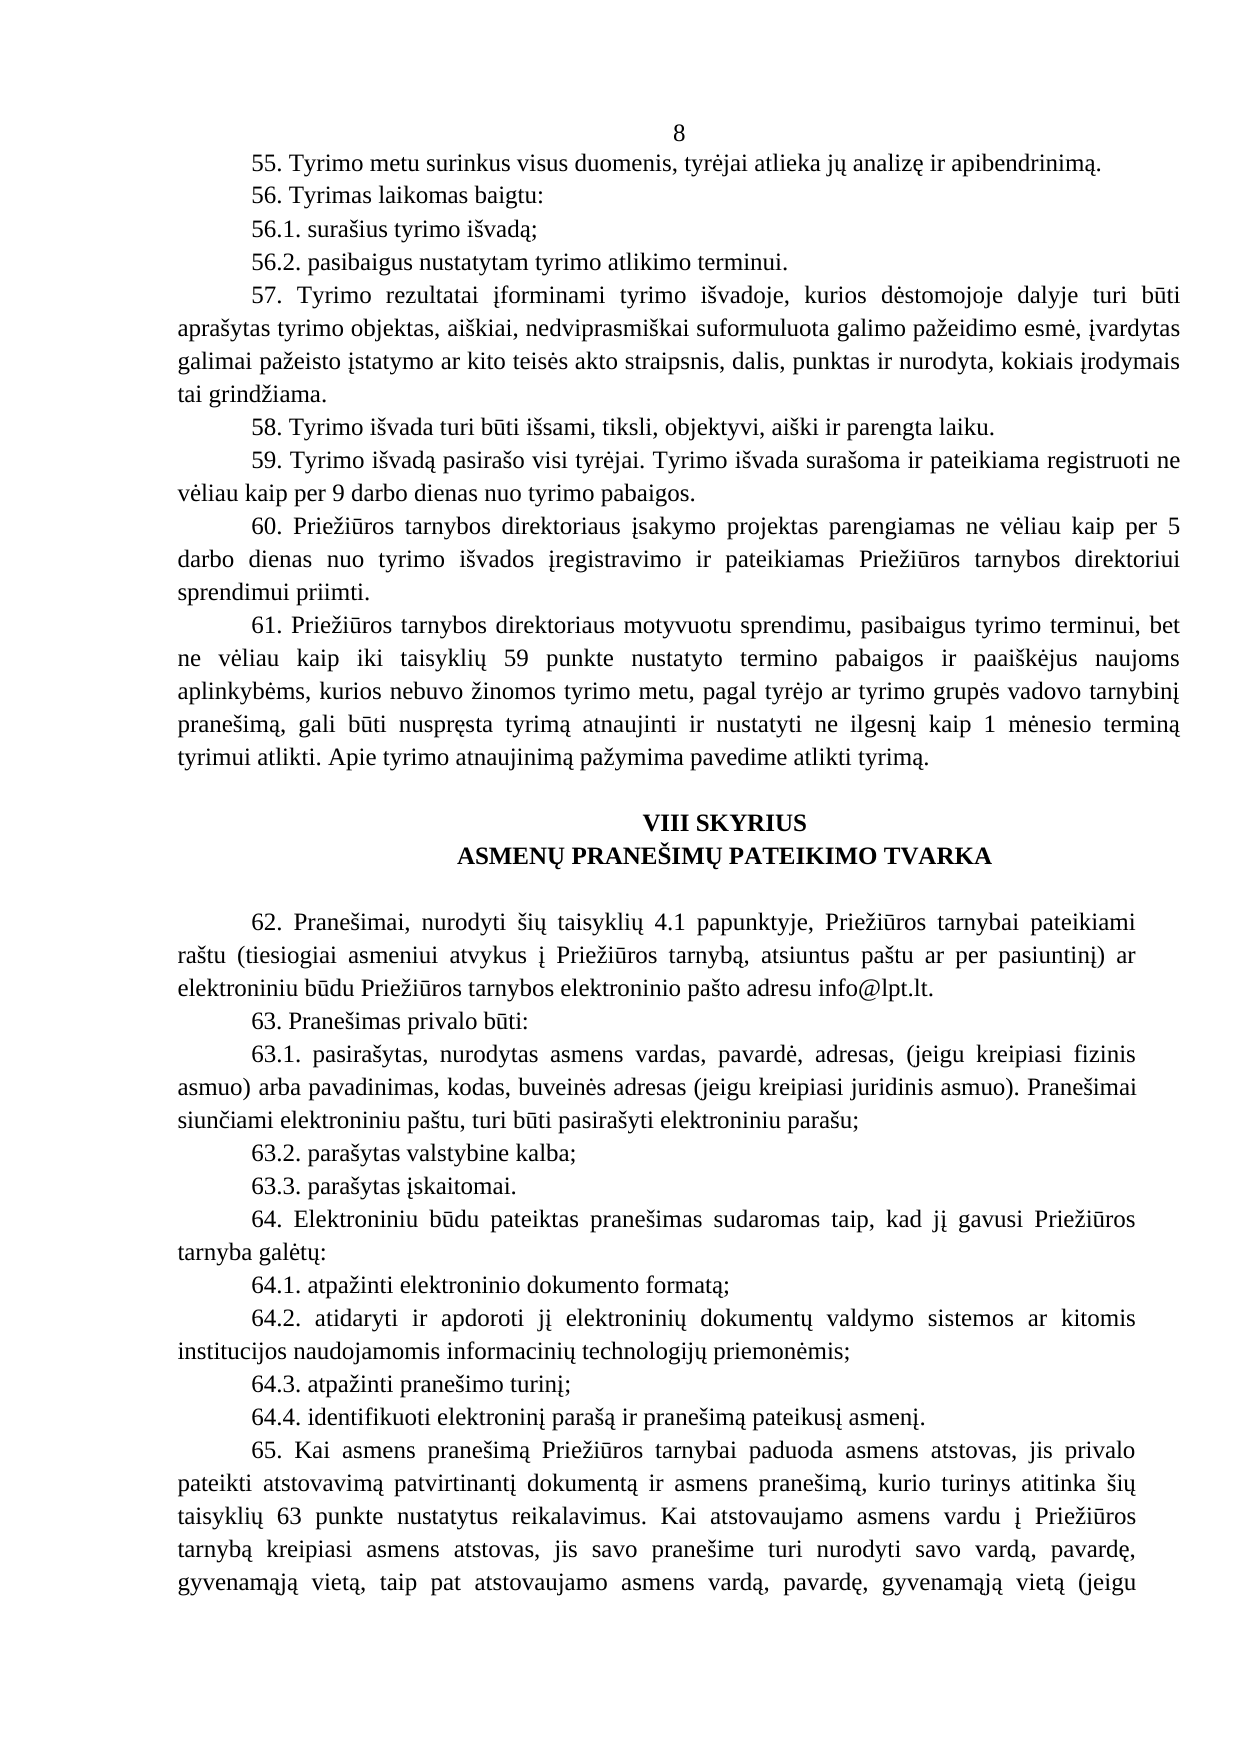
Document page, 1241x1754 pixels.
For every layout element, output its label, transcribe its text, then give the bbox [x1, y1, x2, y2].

text 63. Pranešimas privalo būti: [177, 1006, 1137, 1035]
text 55. Tyrimo metu surinkus visus duomenis, tyrėjai atlieka jų analizę ir apibendrinimą. [177, 148, 1181, 176]
text 58. Tyrimo išvada turi būti išsami, tiksli, objektyvi, aiški ir parengta laiku. [177, 412, 1181, 441]
text 62. Pranešimai, nurodyti šių taisyklių 4.1 papunktyje, Priežiūros tarnybai pateikiami raštu (tiesiogiai asmeniui atvykus į Priežiūros tarnybą, atsiuntus paštu ar per pasiuntinį) ar elektroniniu būdu Priežiūros tarnybos elektroninio pašto adresu info@lpt.lt. [177, 907, 1137, 1002]
text 61. Priežiūros tarnybos direktoriaus motyvuotu sprendimu, pasibaigus tyrimo terminui, bet ne vėliau kaip iki taisyklių 59 punkte nustatyto termino pabaigos ir paaiškėjus naujoms aplinkybėms, kurios nebuvo žinomos tyrimo metu, pagal tyrėjo ar tyrimo grupės vadovo tarnybinį pranešimą, gali būti nuspręsta tyrimą atnaujinti ir nustatyti ne ilgesnį kaip 1 mėnesio terminą tyrimui atlikti. Apie tyrimo atnaujinimą pažymima pavedime atlikti tyrimą. [177, 610, 1181, 771]
text 63.2. parašytas valstybine kalba; [177, 1138, 1137, 1167]
text 64.4. identifikuoti elektroninį parašą ir pranešimą pateikusį asmenį. [177, 1402, 1137, 1431]
text 64.3. atpažinti pranešimo turinį; [177, 1369, 1137, 1398]
text 56.2. pasibaigus nustatytam tyrimo atlikimo terminui. [177, 247, 1181, 275]
text 64. Elektroniniu būdu pateiktas pranešimas sudaromas taip, kad jį gavusi Priežiūros tarnyba galėtų: [177, 1204, 1137, 1266]
text ASMENŲ PRANEŠIMŲ PATEIKIMO TVARKA [177, 841, 1137, 870]
text 57. Tyrimo rezultatai įforminami tyrimo išvadoje, kurios dėstomojoje dalyje turi būti aprašytas tyrimo objektas, aiškiai, nedviprasmiškai suformuluota galimo pažeidimo esmė, įvardytas galimai pažeisto įstatymo ar kito teisės akto straipsnis, dalis, punktas ir nurodyta, kokiais įrodymais tai grindžiama. [177, 280, 1181, 407]
text 56. Tyrimas laikomas baigtu: [177, 181, 1181, 209]
text 63.3. parašytas įskaitomai. [177, 1171, 1137, 1200]
text 64.2. atidaryti ir apdoroti jį elektroninių dokumentų valdymo sistemos ar kitomis institucijos naudojamomis informacinių technologijų priemonėmis; [177, 1303, 1137, 1365]
text VIII SKYRIUS [177, 808, 1137, 837]
text 65. Kai asmens pranešimą Priežiūros tarnybai paduoda asmens atstovas, jis privalo pateikti atstovavimą patvirtinantį dokumentą ir asmens pranešimą, kurio turinys atitinka šių taisyklių 63 punkte nustatytus reikalavimus. Kai atstovaujamo asmens vardu į Priežiūros tarnybą kreipiasi asmens atstovas, jis savo pranešime turi nurodyti savo vardą, pavardę, gyvenamąją vietą, taip pat atstovaujamo asmens vardą, pavardę, gyvenamąją vietą (jeigu [177, 1435, 1137, 1596]
text 64.1. atpažinti elektroninio dokumento formatą; [177, 1270, 1137, 1299]
text 56.1. surašius tyrimo išvadą; [177, 214, 1181, 242]
text 60. Priežiūros tarnybos direktoriaus įsakymo projektas parengiamas ne vėliau kaip per 5 darbo dienas nuo tyrimo išvados įregistravimo ir pateikiamas Priežiūros tarnybos direktoriui sprendimui priimti. [177, 511, 1181, 606]
text 63.1. pasirašytas, nurodytas asmens vardas, pavardė, adresas, (jeigu kreipiasi fizinis asmuo) arba pavadinimas, kodas, buveinės adresas (jeigu kreipiasi juridinis asmuo). Pranešimai siunčiami elektroniniu paštu, turi būti pasirašyti elektroniniu parašu; [177, 1039, 1137, 1134]
text 59. Tyrimo išvadą pasirašo visi tyrėjai. Tyrimo išvada surašoma ir pateikiama registruoti ne vėliau kaip per 9 darbo dienas nuo tyrimo pabaigos. [177, 445, 1181, 507]
